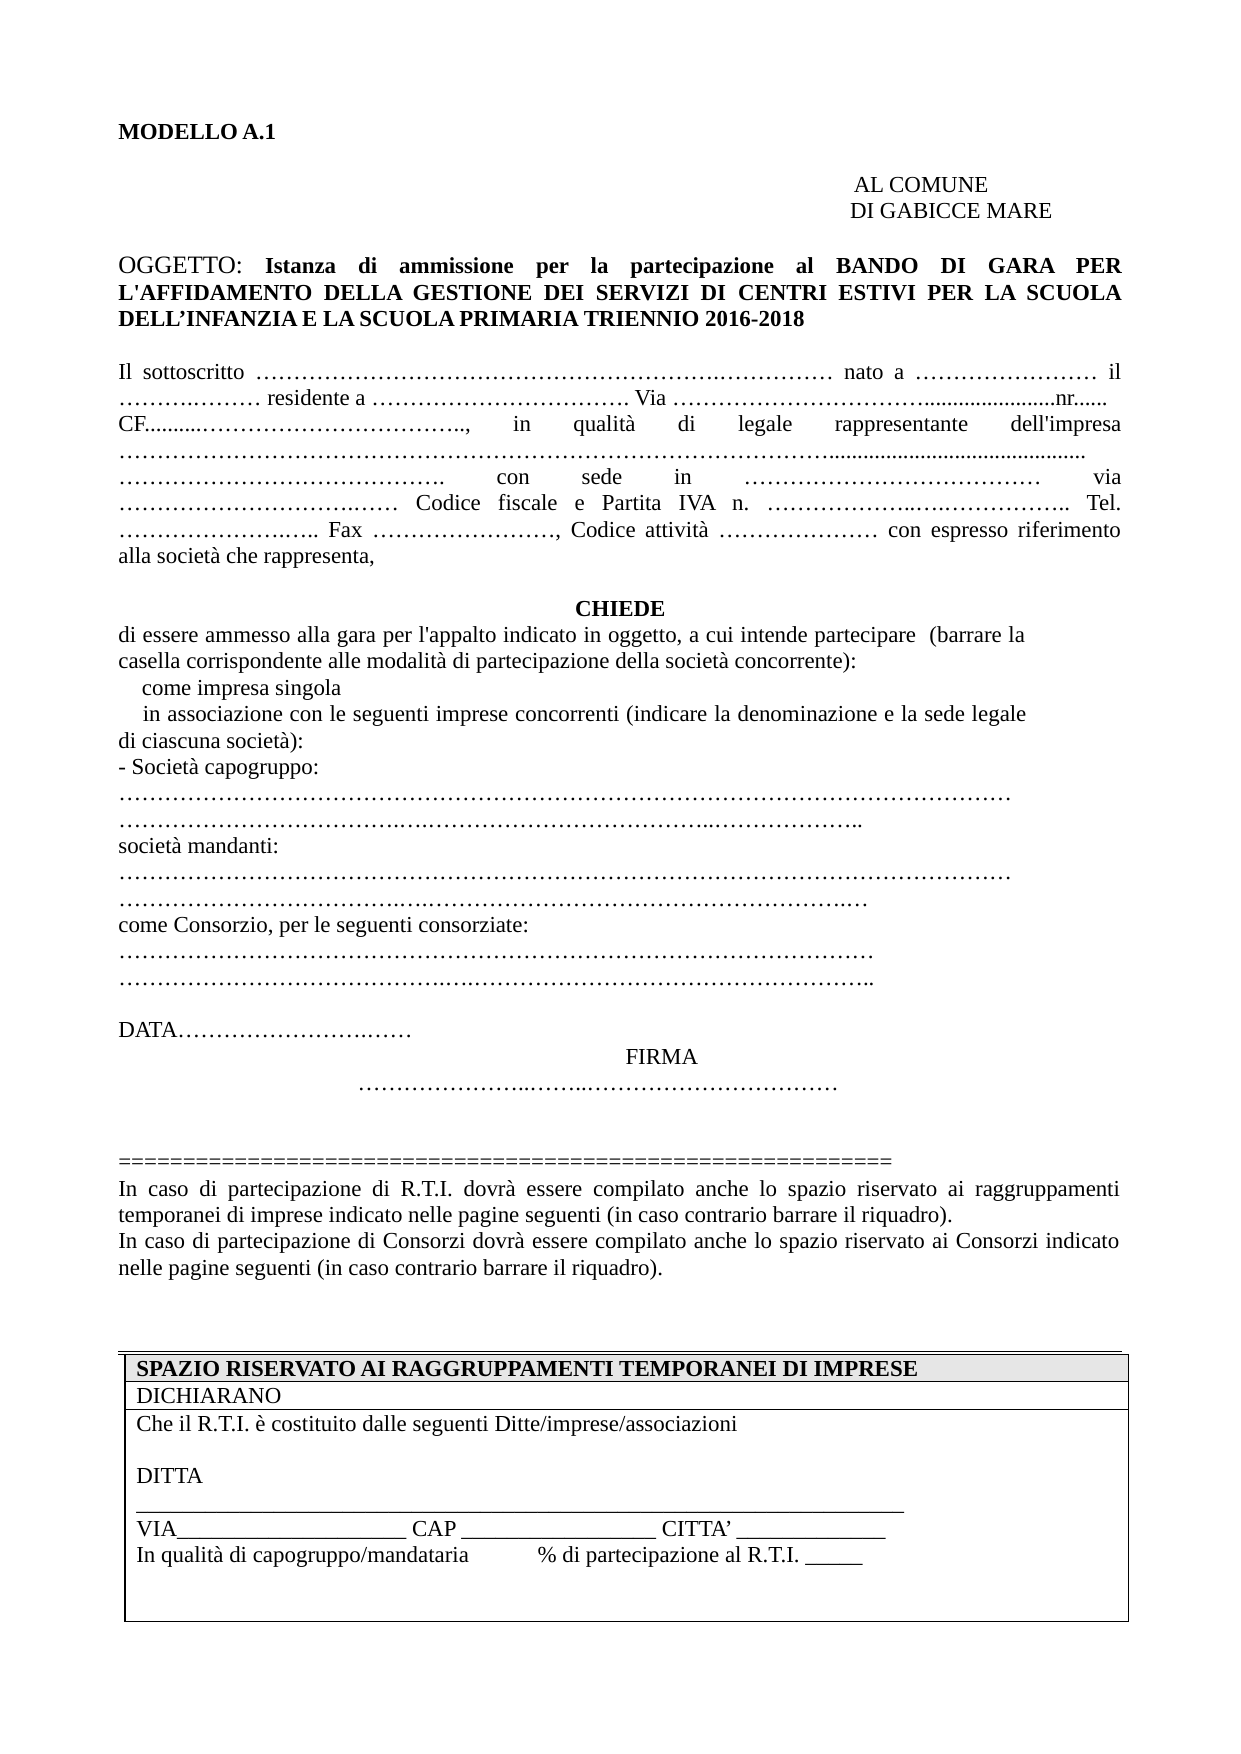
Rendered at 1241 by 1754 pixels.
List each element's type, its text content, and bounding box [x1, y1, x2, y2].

text DI GABICCE MARE [118, 197, 1122, 223]
text In caso di partecipazione di R.T.I. dovrà essere compilato anche lo spazio riservato ai raggruppamenti temporanei di imprese indicato nelle pagine seguenti (in caso contrario barrare il riquadro). [118, 1175, 1122, 1227]
table_cell Che il R.T.I. è costituito dalle seguenti Ditte/imprese/associazioni DITTA ___________________________________________________________________ VIA____________________ CAP _________________ CITTA’ _____________ In qualità di capogruppo/mandataria % di partecipazione al R.T.I. _____ [126, 1410, 1128, 1621]
text FIRMA [118, 1043, 1122, 1069]
table_cell DICHIARANO [126, 1382, 1128, 1409]
table_header SPAZIO RISERVATO AI RAGGRUPPAMENTI TEMPORANEI DI IMPRESE [126, 1355, 1128, 1381]
text società mandanti: [118, 832, 1028, 858]
text  in associazione con le seguenti imprese concorrenti (indicare la denominazione e la sede legale di ciascuna società): [118, 700, 1028, 753]
text ……………………………………………………………………………………… [118, 937, 1028, 964]
text In caso di partecipazione di Consorzi dovrà essere compilato anche lo spazio riservato ai Consorzi indicato nelle pagine seguenti (in caso contrario barrare il riquadro). [118, 1227, 1122, 1280]
text come Consorzio, per le seguenti consorziate: [118, 911, 1122, 937]
text DATA…………………….…… [118, 1017, 1122, 1043]
text MODELLO A.1 [118, 118, 1028, 144]
text ……………………………………………………………………………………………………………………………………….….………………………………..……………….. [118, 779, 1028, 832]
text AL COMUNE [118, 144, 1028, 197]
text di essere ammesso alla gara per l'appalto indicato in oggetto, a cui intende partecipare (barrare la casella corrispondente alle modalità di partecipazione della società concorrente): [118, 621, 1028, 674]
text ……………………………………………………………………………………………………………………………………….….……………………………………………….… [118, 858, 1028, 911]
text ============================================================ [118, 1148, 1122, 1175]
text …………………………………….….…………………………………………….. [118, 964, 1028, 990]
text  come impresa singola [118, 674, 1028, 700]
text Il sottoscritto …………………………………………………….…………… nato a …………………… il ……….……… residente a ……………………………. Via …………………………….......................nr...... [118, 358, 1122, 410]
text CF..........…………………………….., in qualità di legale rappresentante dell'impresa …………………………………………………………………………………............................................. ……………………………………. con sede in ………………………………… via ………………………….…… Codice fiscale e Partita IVA n. ………………..….…………….. Tel. ………………….….. Fax ……………………, Codice attività ………………… con espresso riferimento alla società che rappresenta, [118, 410, 1122, 568]
text …………………..……..…………………………… [118, 1069, 1122, 1096]
text OGGETTO: Istanza di ammissione per la partecipazione al BANDO DI GARA PER L'AFFIDAMENTO DELLA GESTIONE DEI SERVIZI DI CENTRI ESTIVI PER LA SCUOLA DELL’INFANZIA E LA SCUOLA PRIMARIA TRIENNIO 2016-2018 [118, 250, 1122, 331]
text - Società capogruppo: [118, 753, 1028, 779]
text CHIEDE [118, 595, 1122, 621]
